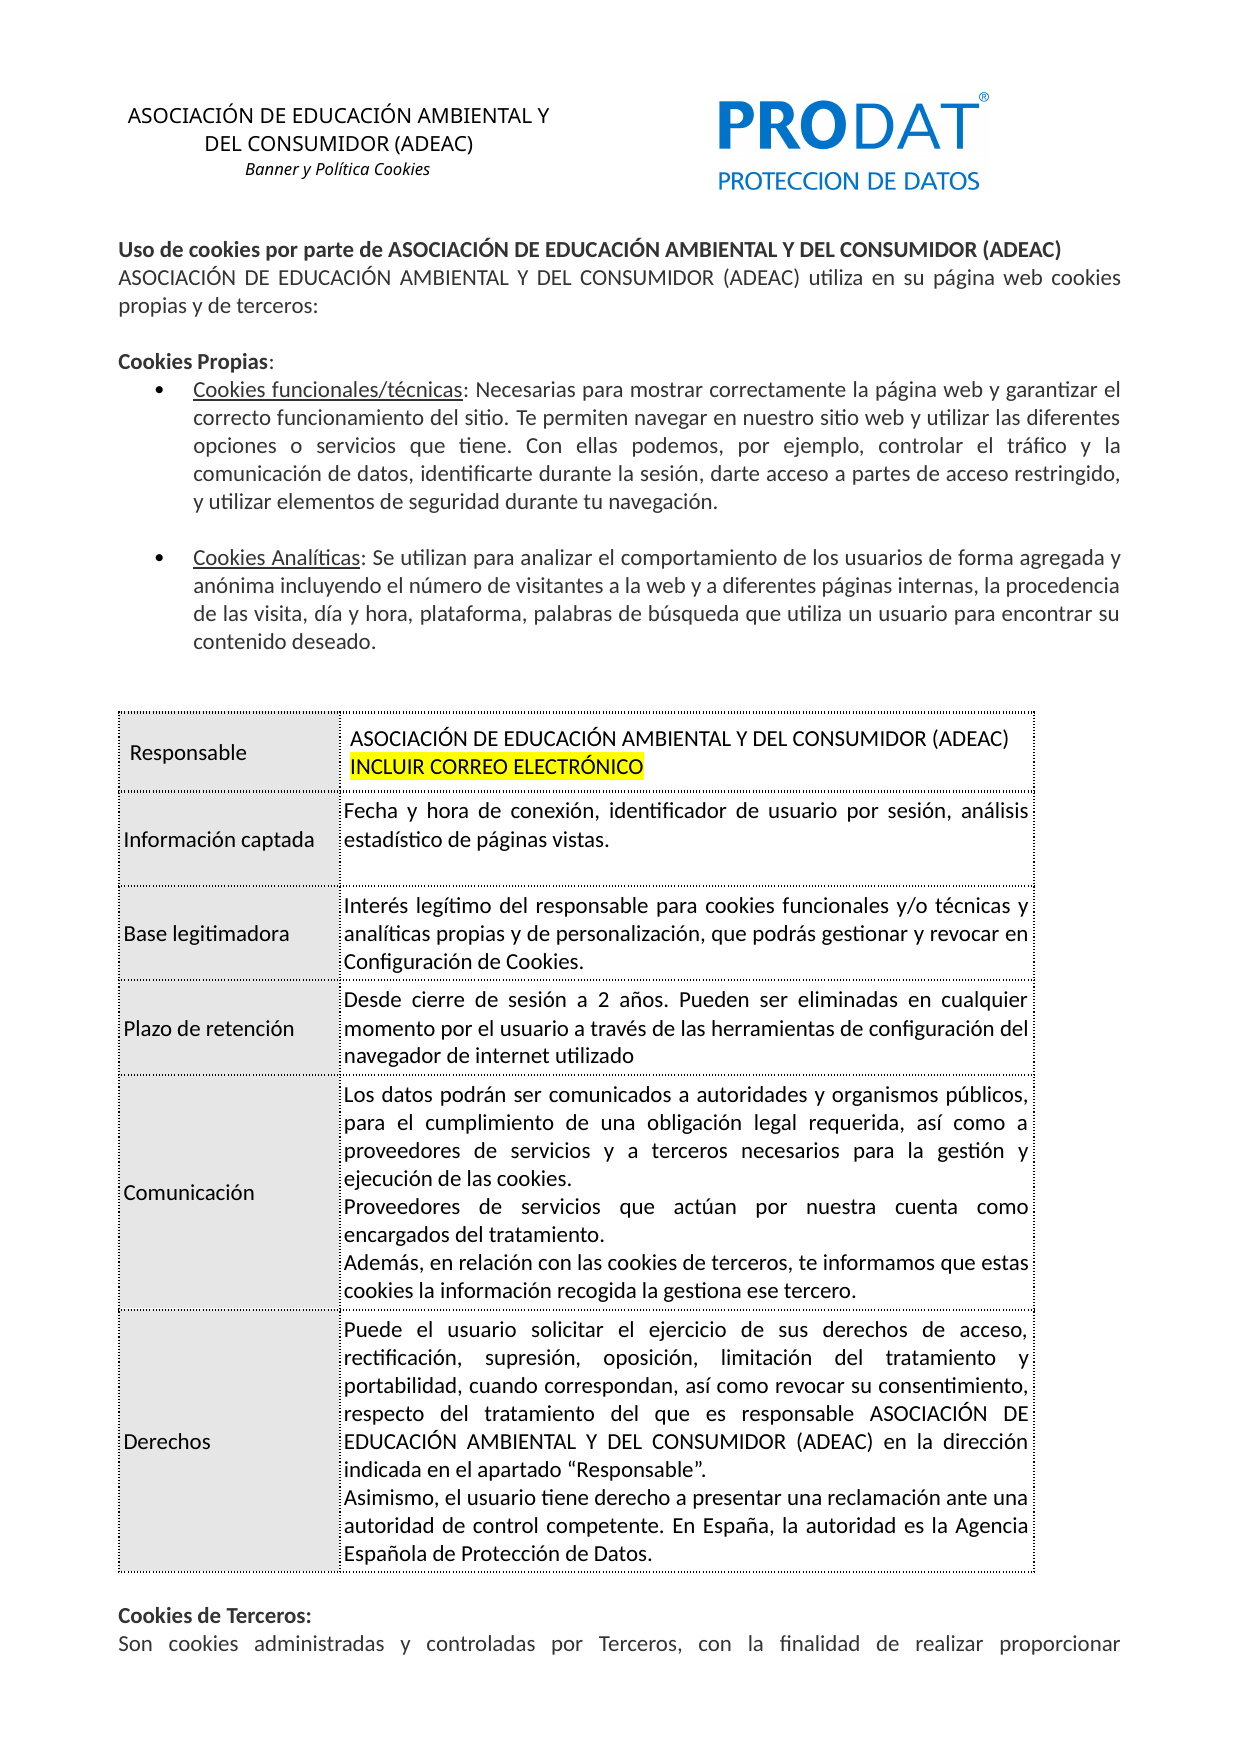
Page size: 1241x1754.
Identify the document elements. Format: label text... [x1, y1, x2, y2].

list Cookies funcionales/técnicas: Necesarias para mostrar correctamente la página web y garantizar el correcto funcionamiento del sitio. Te permiten navegar en nuestro sitio web y utilizar las diferentes opciones o servicios que tiene. Con ellas podemos, por ejemplo, controlar el tráfico y la comunicación de datos, identificarte durante la sesión, darte acceso a partes de acceso restringido, y utilizar elementos de seguridad durante tu navegación. [156, 375, 1122, 515]
table_cell Interés legítimo del responsable para cookies funcionales y/o técnicas y analíticas propias y de personalización, que podrás gestionar y revocar en Configuración de Cookies. [340, 885, 1034, 979]
list Cookies Analíticas: Se utilizan para analizar el comportamiento de los usuarios de forma agregada y anónima incluyendo el número de visitantes a la web y a diferentes páginas internas, la procedencia de las visita, día y hora, plataforma, palabras de búsqueda que utiliza un usuario para encontrar su contenido deseado. [156, 543, 1122, 655]
table_cell Base legitimadora [119, 885, 339, 979]
table_cell Información captada [119, 790, 339, 885]
text Son cookies administradas y controladas por Terceros, con la finalidad de realizar proporcionar [118, 1629, 1122, 1657]
table_header Responsable [119, 711, 339, 790]
table_cell Puede el usuario solicitar el ejercicio de sus derechos de acceso, rectificación, supresión, oposición, limitación del tratamiento y portabilidad, cuando correspondan, así como revocar su consentimiento, respecto del tratamiento del que es responsable ASOCIACIÓN DE EDUCACIÓN AMBIENTAL Y DEL CONSUMIDOR (ADEAC) en la dirección indicada en el apartado “Responsable”. Asimismo, el usuario tiene derecho a presentar una reclamación ante una autoridad de control competente. En España, la autoridad es la Agencia Española de Protección de Datos. [340, 1309, 1034, 1571]
text Uso de cookies por parte de ASOCIACIÓN DE EDUCACIÓN AMBIENTAL Y DEL CONSUMIDOR (ADEAC) [118, 235, 1122, 263]
table_header ASOCIACIÓN DE EDUCACIÓN AMBIENTAL Y DEL CONSUMIDOR (ADEAC) INCLUIR CORREO ELECTRÓNICO [340, 711, 1034, 790]
table_cell Fecha y hora de conexión, identificador de usuario por sesión, análisis estadístico de páginas vistas. [340, 790, 1034, 885]
text Cookies Propias: [118, 347, 1122, 375]
table_cell Desde cierre de sesión a 2 años. Pueden ser eliminadas en cualquier momento por el usuario a través de las herramientas de configuración del navegador de internet utilizado [340, 979, 1034, 1074]
table_cell Los datos podrán ser comunicados a autoridades y organismos públicos, para el cumplimiento de una obligación legal requerida, así como a proveedores de servicios y a terceros necesarios para la gestión y ejecución de las cookies. Proveedores de servicios que actúan por nuestra cuenta como encargados del tratamiento. Además, en relación con las cookies de terceros, te informamos que estas cookies la información recogida la gestiona ese tercero. [340, 1074, 1034, 1308]
text Cookies de Terceros: [118, 1601, 1122, 1629]
table_cell Comunicación [119, 1074, 339, 1308]
table_cell Plazo de retención [119, 979, 339, 1074]
text ASOCIACIÓN DE EDUCACIÓN AMBIENTAL Y DEL CONSUMIDOR (ADEAC) utiliza en su página web cookies propias y de terceros: [118, 263, 1122, 319]
table_cell Derechos [119, 1309, 339, 1571]
